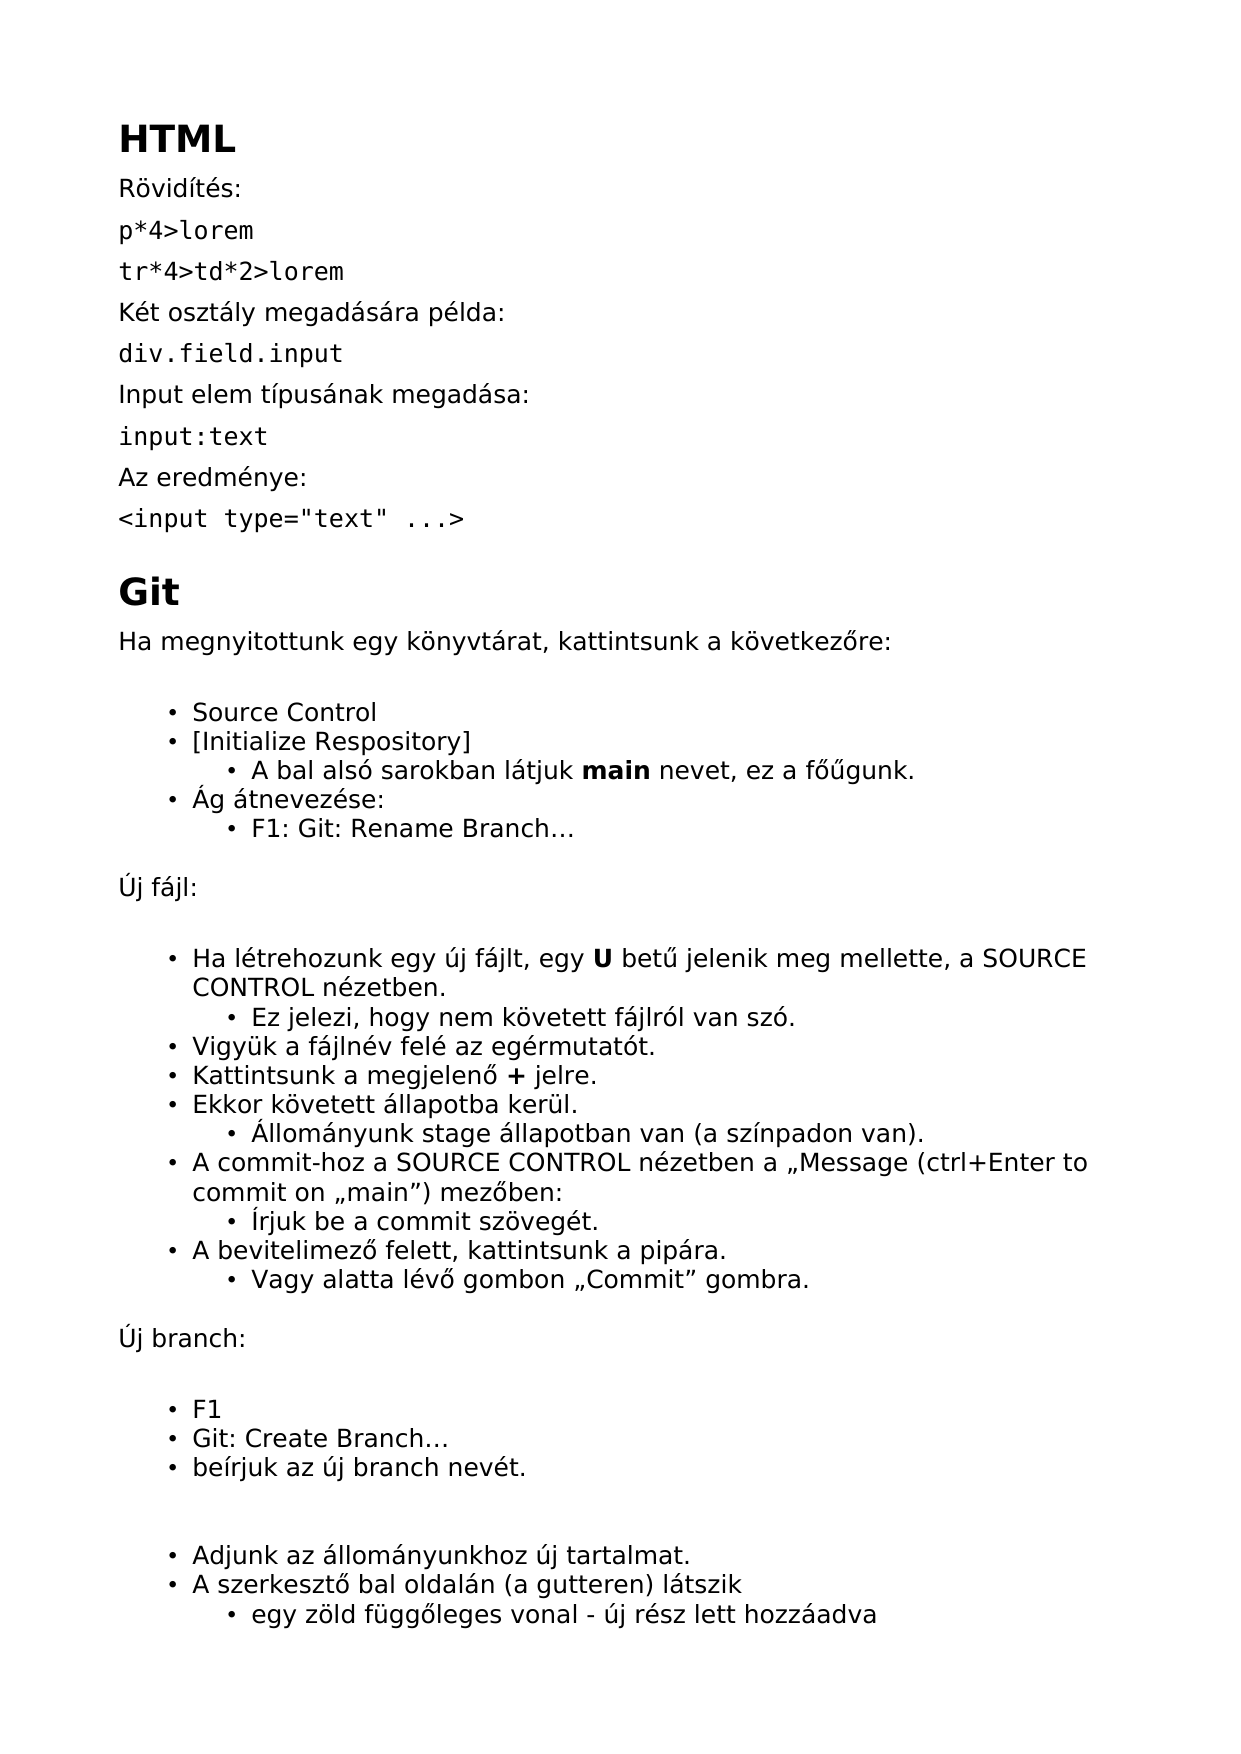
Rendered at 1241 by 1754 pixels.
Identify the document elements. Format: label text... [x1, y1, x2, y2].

list Ekkor követett állapotba kerül. [177, 1090, 1122, 1119]
text <input type="text" ...> [118, 505, 1122, 534]
text Két osztály megadására példa: [118, 298, 1122, 327]
list Ez jelezi, hogy nem követett fájlról van szó. [236, 1003, 1122, 1032]
list beírjuk az új branch nevét. [177, 1453, 1122, 1482]
list egy zöld függőleges vonal - új rész lett hozzáadva [236, 1600, 1122, 1629]
list Ág átnevezése: [177, 785, 1122, 814]
subtitle Git [118, 571, 1122, 614]
list Írjuk be a commit szövegét. [236, 1207, 1122, 1236]
list Vigyük a fájlnév felé az egérmutatót. [177, 1032, 1122, 1061]
list Vagy alatta lévő gombon „Commit” gombra. [236, 1265, 1122, 1294]
list Ha létrehozunk egy új fájlt, egy U betű jelenik meg mellette, a SOURCE CONTROL nézetben. [177, 944, 1122, 1003]
text Rövidítés: [118, 174, 1122, 203]
list Kattintsunk a megjelenő + jelre. [177, 1061, 1122, 1090]
list A commit-hoz a SOURCE CONTROL nézetben a „Message (ctrl+Enter to commit on „main”) mezőben: [177, 1148, 1122, 1207]
text Az eredménye: [118, 463, 1122, 492]
text Új branch: [118, 1324, 1122, 1353]
text input:text [118, 422, 1122, 451]
text tr*4>td*2>lorem [118, 257, 1122, 286]
list A szerkesztő bal oldalán (a gutteren) látszik [177, 1571, 1122, 1600]
list Adjunk az állományunkhoz új tartalmat. [177, 1541, 1122, 1571]
list [Initialize Respository] [177, 727, 1122, 756]
text div.field.input [118, 339, 1122, 369]
list Git: Create Branch… [177, 1424, 1122, 1453]
text Új fájl: [118, 873, 1122, 902]
list F1 [177, 1395, 1122, 1424]
list Állományunk stage állapotban van (a színpadon van). [236, 1119, 1122, 1148]
subtitle HTML [118, 118, 1122, 162]
list A bevitelimező felett, kattintsunk a pipára. [177, 1236, 1122, 1265]
text p*4>lorem [118, 216, 1122, 245]
list Source Control [177, 698, 1122, 727]
list A bal alsó sarokban látjuk main nevet, ez a főűgunk. [236, 756, 1122, 785]
list F1: Git: Rename Branch… [236, 814, 1122, 844]
text Ha megnyitottunk egy könyvtárat, kattintsunk a következőre: [118, 627, 1122, 656]
text Input elem típusának megadása: [118, 380, 1122, 409]
